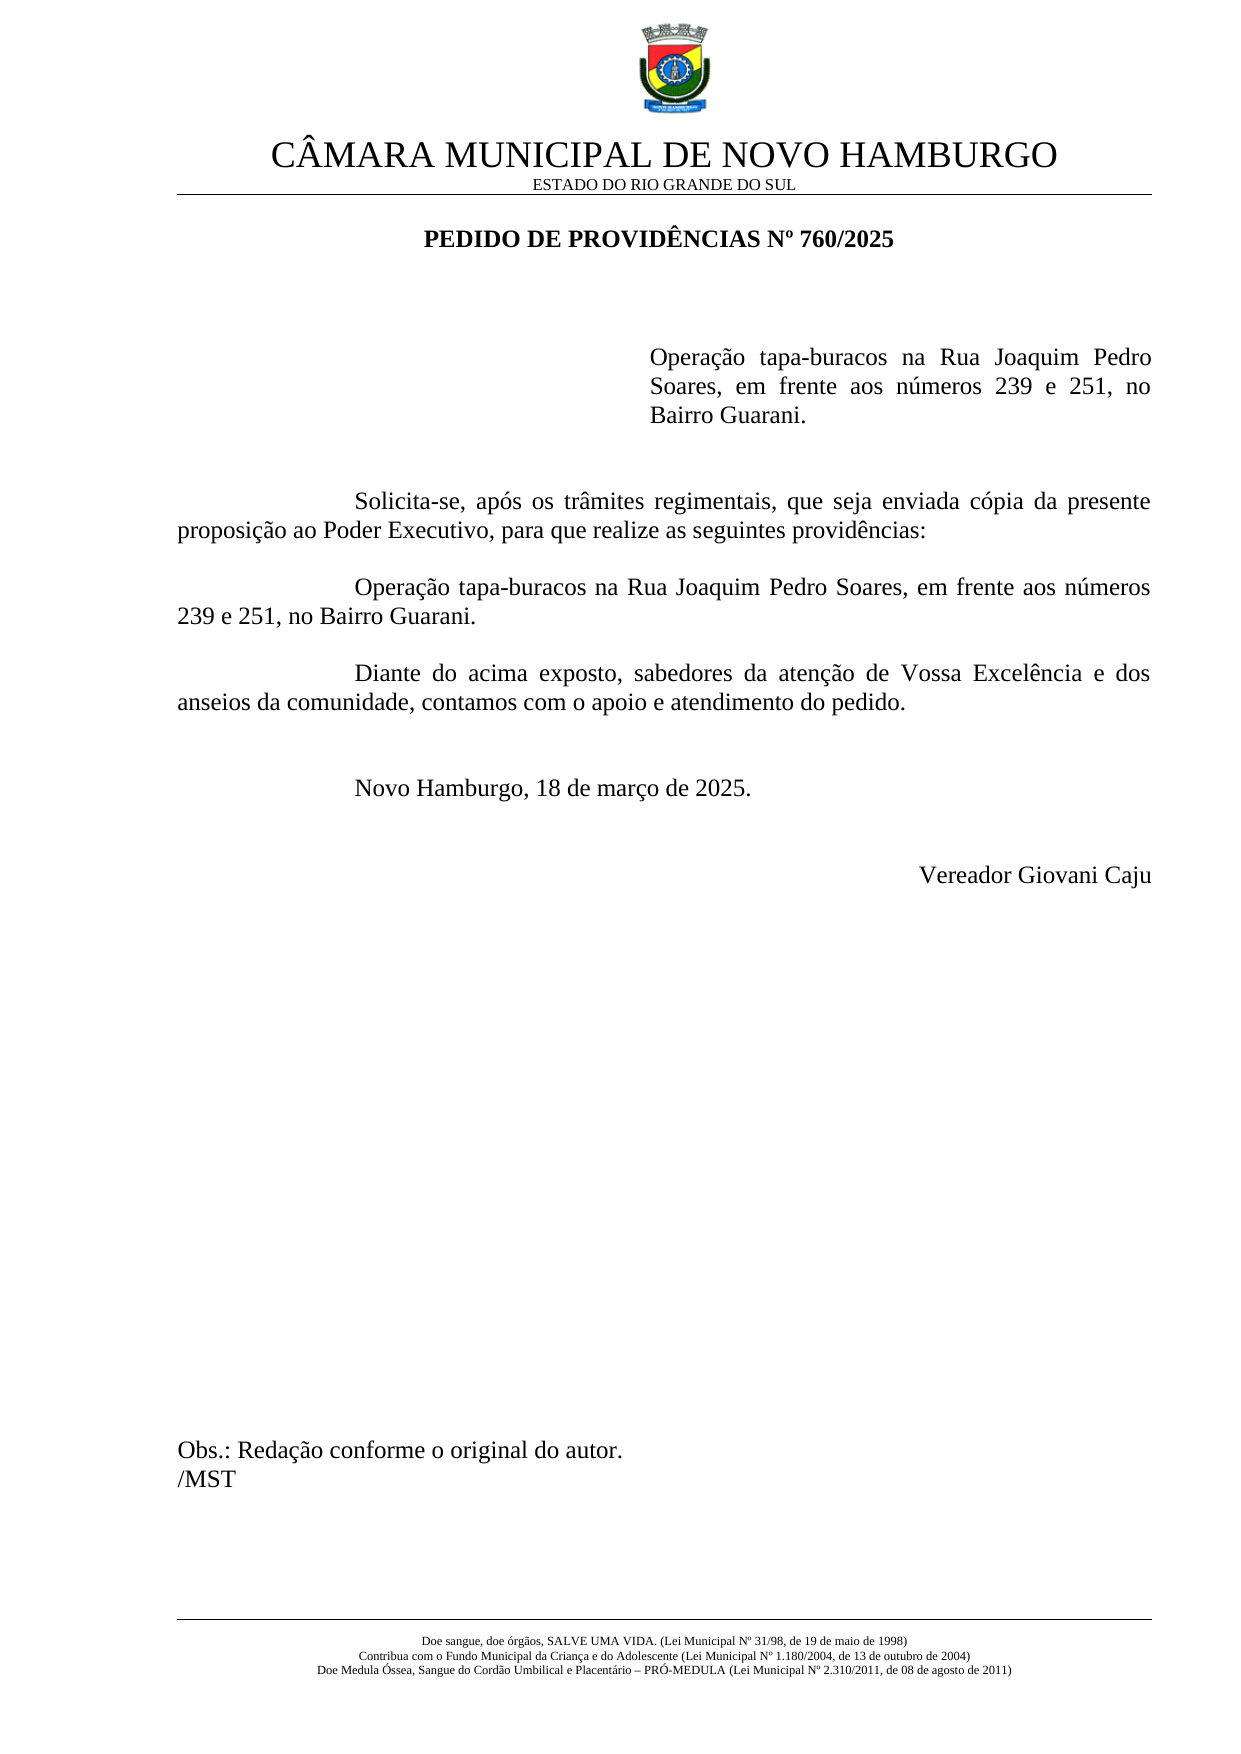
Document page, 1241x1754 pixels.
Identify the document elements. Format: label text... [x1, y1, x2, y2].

text Operação tapa-buracos na Rua Joaquim Pedro Soares, em frente aos números 239 e 251, no Bairro Guarani. [649, 342, 1152, 428]
picture [633, 16, 714, 118]
text PEDIDO DE PROVIDÊNCIAS Nº 760/2025 [177, 224, 1141, 252]
text Novo Hamburgo, 18 de março de 2025. [177, 773, 1152, 802]
text Vereador Giovani Caju [413, 860, 1152, 889]
text Obs.: Redação conforme o original do autor. [177, 1435, 1152, 1464]
text Operação tapa-buracos na Rua Joaquim Pedro Soares, em frente aos números 239 e 251, no Bairro Guarani. [177, 572, 1152, 630]
text /MST [177, 1464, 1152, 1492]
text Diante do acima exposto, sabedores da atenção de Vossa Excelência e dos anseios da comunidade, contamos com o apoio e atendimento do pedido. [177, 658, 1152, 716]
text Solicita-se, após os trâmites regimentais, que seja enviada cópia da presente proposição ao Poder Executivo, para que realize as seguintes providências: [177, 486, 1152, 543]
